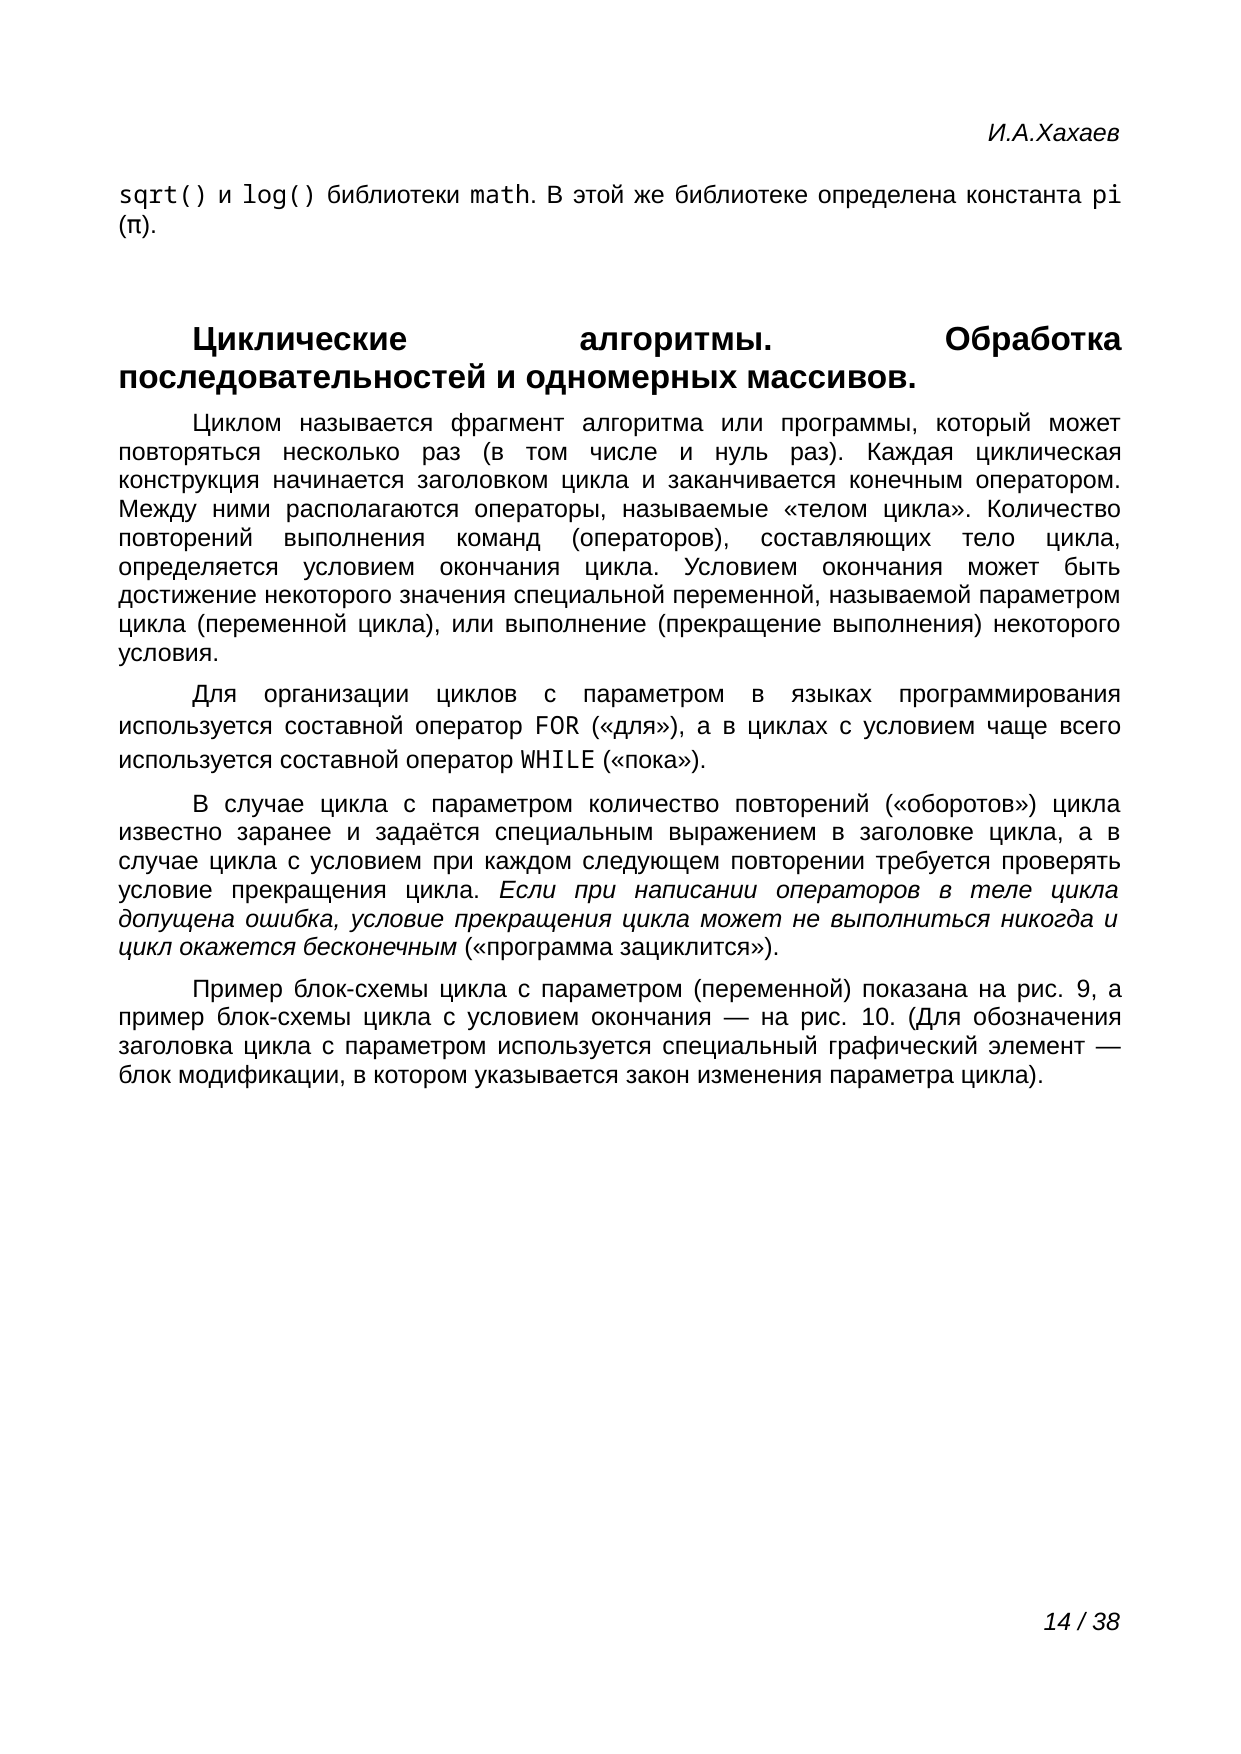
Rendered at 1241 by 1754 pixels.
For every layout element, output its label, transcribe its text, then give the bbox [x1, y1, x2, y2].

text В случае цикла с параметром количество повторений («оборотов») цикла известно заранее и задаётся специальным выражением в заголовке цикла, а в случае цикла с условием при каждом следующем повторении требуется проверять условие прекращения цикла. Если при написании операторов в теле цикла допущена ошибка, условие прекращения цикла может не выполниться никогда и цикл окажется бесконечным («программа зациклится»). [118, 788, 1122, 961]
text Циклом называется фрагмент алгоритма или программы, который может повторяться несколько раз (в том числе и нуль раз). Каждая циклическая конструкция начинается заголовком цикла и заканчивается конечным оператором. Между ними располагаются операторы, называемые «телом цикла». Количество повторений выполнения команд (операторов), составляющих тело цикла, определяется условием окончания цикла. Условием окончания может быть достижение некоторого значения специальной переменной, называемой параметром цикла (переменной цикла), или выполнение (прекращение выполнения) некоторого условия. [118, 408, 1122, 667]
text sqrt() и log() библиотеки math. В этой же библиотеке определена константа pi (π). [118, 176, 1122, 240]
subtitle Циклические алгоритмы. Обработка последовательностей и одномерных массивов. [118, 318, 1122, 395]
text Для организации циклов с параметром в языках программирования используется составной оператор FOR («для»), а в циклах с условием чаще всего используется составной оператор WHILE («пока»). [118, 679, 1122, 776]
text Пример блок-схемы цикла с параметром (переменной) показана на рис. 9, а пример блок-схемы цикла с условием окончания — на рис. 10. (Для обозначения заголовка цикла с параметром используется специальный графический элемент — блок модификации, в котором указывается закон изменения параметра цикла). [118, 973, 1122, 1088]
